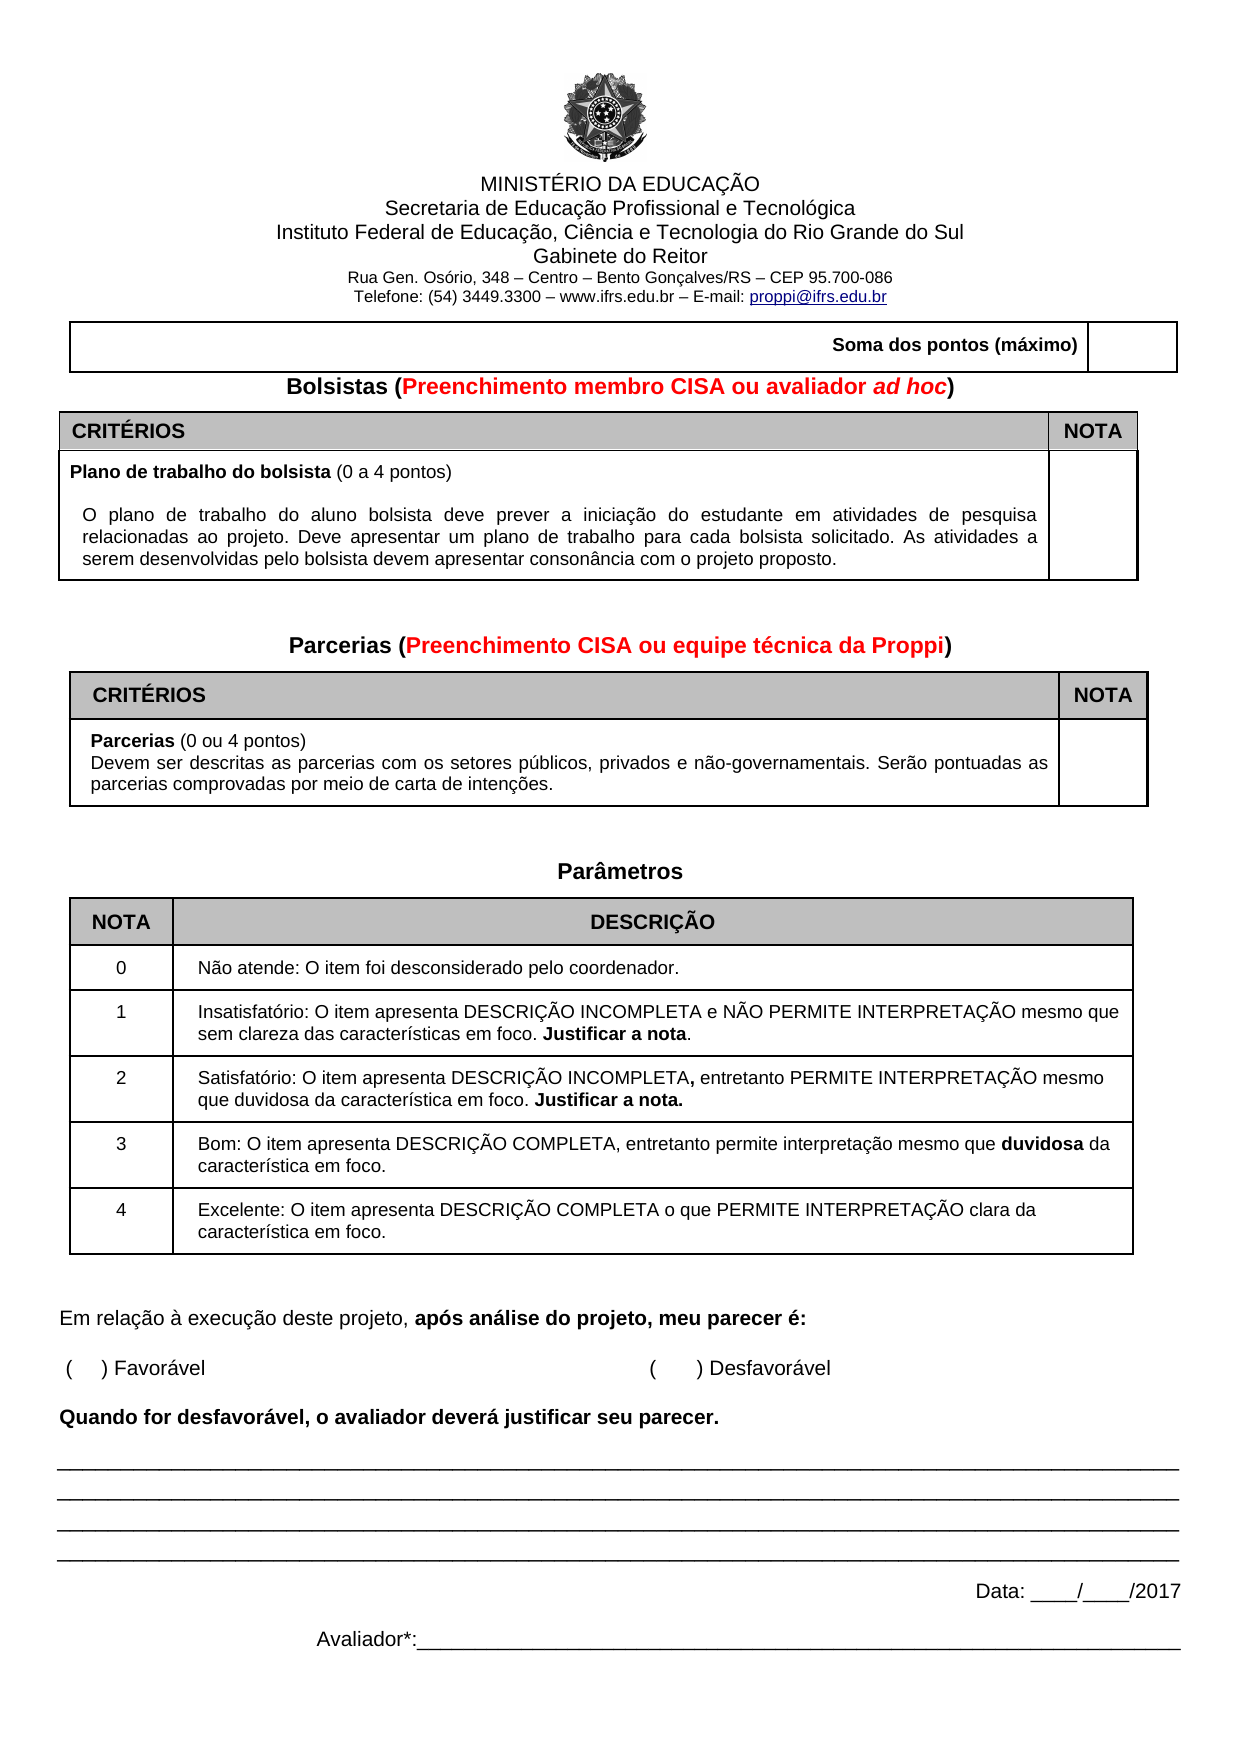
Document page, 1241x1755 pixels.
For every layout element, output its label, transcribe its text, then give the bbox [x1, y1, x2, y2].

table_cell Parcerias (0 ou 4 pontos) Devem ser descritas as parcerias com os setores públicos, privados e não-governamentais. Serão pontuadas as parcerias comprovadas por meio de carta de intenções. [71, 720, 1058, 805]
table_cell Não atende: O item foi desconsiderado pelo coordenador. [174, 946, 1132, 988]
table_cell Bom: O item apresenta DESCRIÇÃO COMPLETA, entretanto permite interpretação mesmo que duvidosa da característica em foco. [174, 1123, 1132, 1187]
table_cell Insatisfatório: O item apresenta DESCRIÇÃO INCOMPLETA e NÃO PERMITE INTERPRETAÇÃO mesmo que sem clareza das características em foco. Justificar a nota. [174, 991, 1132, 1054]
table_cell [1050, 451, 1136, 579]
table_cell Satisfatório: O item apresenta DESCRIÇÃO INCOMPLETA, entretanto PERMITE INTERPRETAÇÃO mesmo que duvidosa da característica em foco. Justificar a nota. [174, 1057, 1132, 1121]
table_header CRITÉRIOS [60, 413, 1048, 449]
text ________________________________________________________________________________________________________________________________________________________________________________________________________________________________________________________________________________________________________________________________________________________________ [57, 1445, 1181, 1562]
table_cell [1060, 720, 1146, 805]
text Em relação à execução deste projeto, após análise do projeto, meu parecer é: [59, 1306, 1181, 1330]
table_cell [1089, 323, 1176, 371]
text ( ) Favorável ( ) Desfavorável [59, 1354, 1181, 1381]
text Parcerias (Preenchimento CISA ou equipe técnica da Proppi) [59, 632, 1181, 659]
table_cell 1 [71, 991, 172, 1054]
text Avaliador*:__________________________________________________________________ [134, 1627, 1181, 1651]
text Bolsistas (Preenchimento membro CISA ou avaliador ad hoc) [59, 373, 1181, 399]
table_header NOTA [71, 899, 172, 944]
table_cell 0 [71, 946, 172, 988]
table_cell 4 [71, 1189, 172, 1253]
text Quando for desfavorável, o avaliador deverá justificar seu parecer. [59, 1405, 1181, 1429]
table_header CRITÉRIOS [71, 673, 1058, 718]
table_cell Excelente: O item apresenta DESCRIÇÃO COMPLETA o que PERMITE INTERPRETAÇÃO clara da característica em foco. [174, 1189, 1132, 1253]
text Data: ____/____/2017 [134, 1578, 1181, 1602]
text Parâmetros [59, 858, 1181, 885]
table_cell Soma dos pontos (máximo) [71, 323, 1087, 371]
table_cell Plano de trabalho do bolsista (0 a 4 pontos) O plano de trabalho do aluno bolsista deve prever a iniciação do estudante em atividades de pesquisa relacionadas ao projeto. Deve apresentar um plano de trabalho para cada bolsista solicitado. As atividades a serem desenvolvidas pelo bolsista devem apresentar consonância com o projeto proposto. [60, 451, 1048, 579]
table_header NOTA [1049, 413, 1137, 449]
table_header NOTA [1060, 673, 1146, 718]
table_header DESCRIÇÃO [174, 899, 1132, 944]
table_cell 3 [71, 1123, 172, 1187]
table_cell 2 [71, 1057, 172, 1121]
